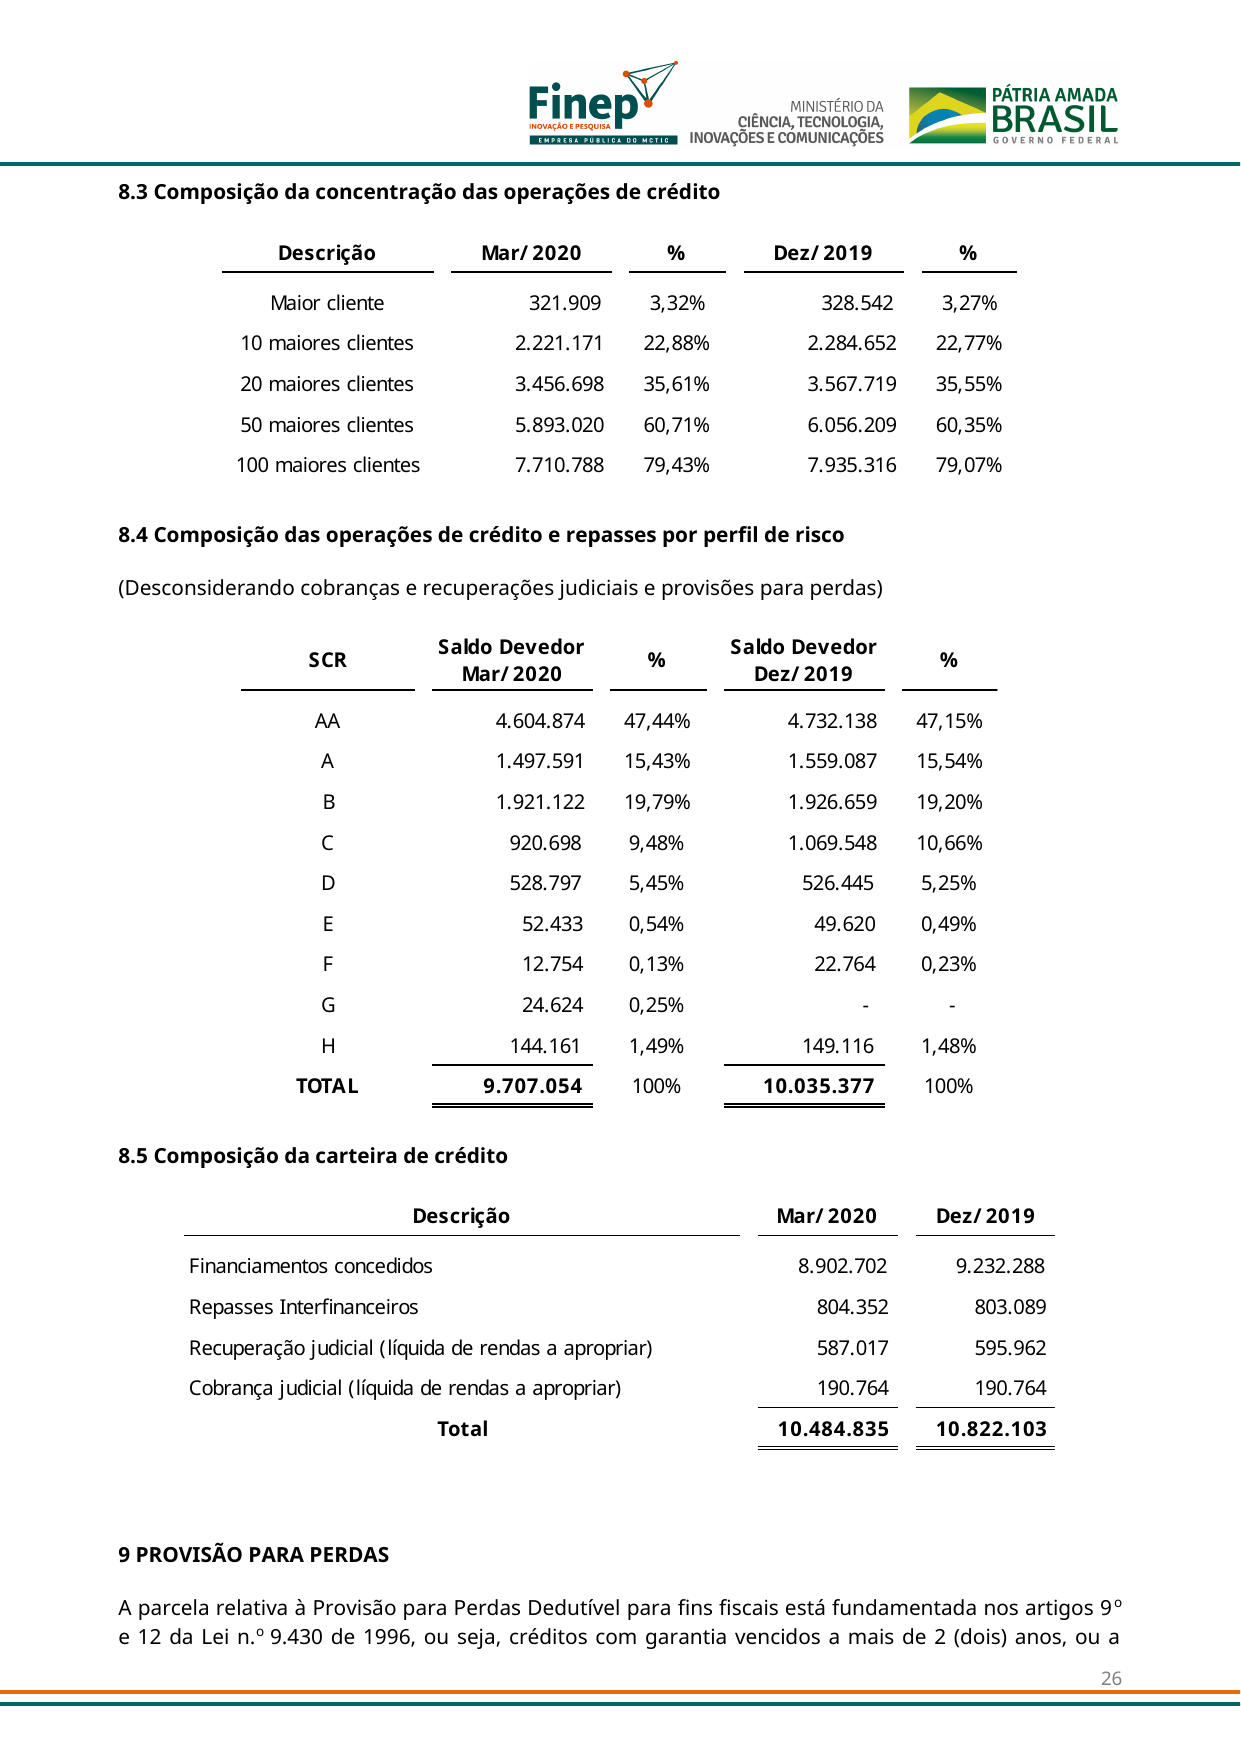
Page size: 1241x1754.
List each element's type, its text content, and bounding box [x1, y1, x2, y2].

subtitle 8.4 Composição das operações de crédito e repasses por perfil de risco [118, 520, 1122, 548]
subtitle 9 PROVISÃO PARA PERDAS [118, 1540, 1122, 1568]
subtitle 8.5 Composição da carteira de crédito [118, 1141, 1122, 1169]
subtitle 8.3 Composição da concentração das operações de crédito [118, 177, 1122, 206]
text A parcela relativa à Provisão para Perdas Dedutível para fins fiscais está fundamentada nos artigos 9o e 12 da Lei n.o 9.430 de 1996, ou seja, créditos com garantia vencidos a mais de 2 (dois) anos, ou a [118, 1593, 1122, 1650]
text (Desconsiderando cobranças e recuperações judiciais e provisões para perdas) [118, 573, 1122, 602]
picture [529, 60, 1123, 149]
